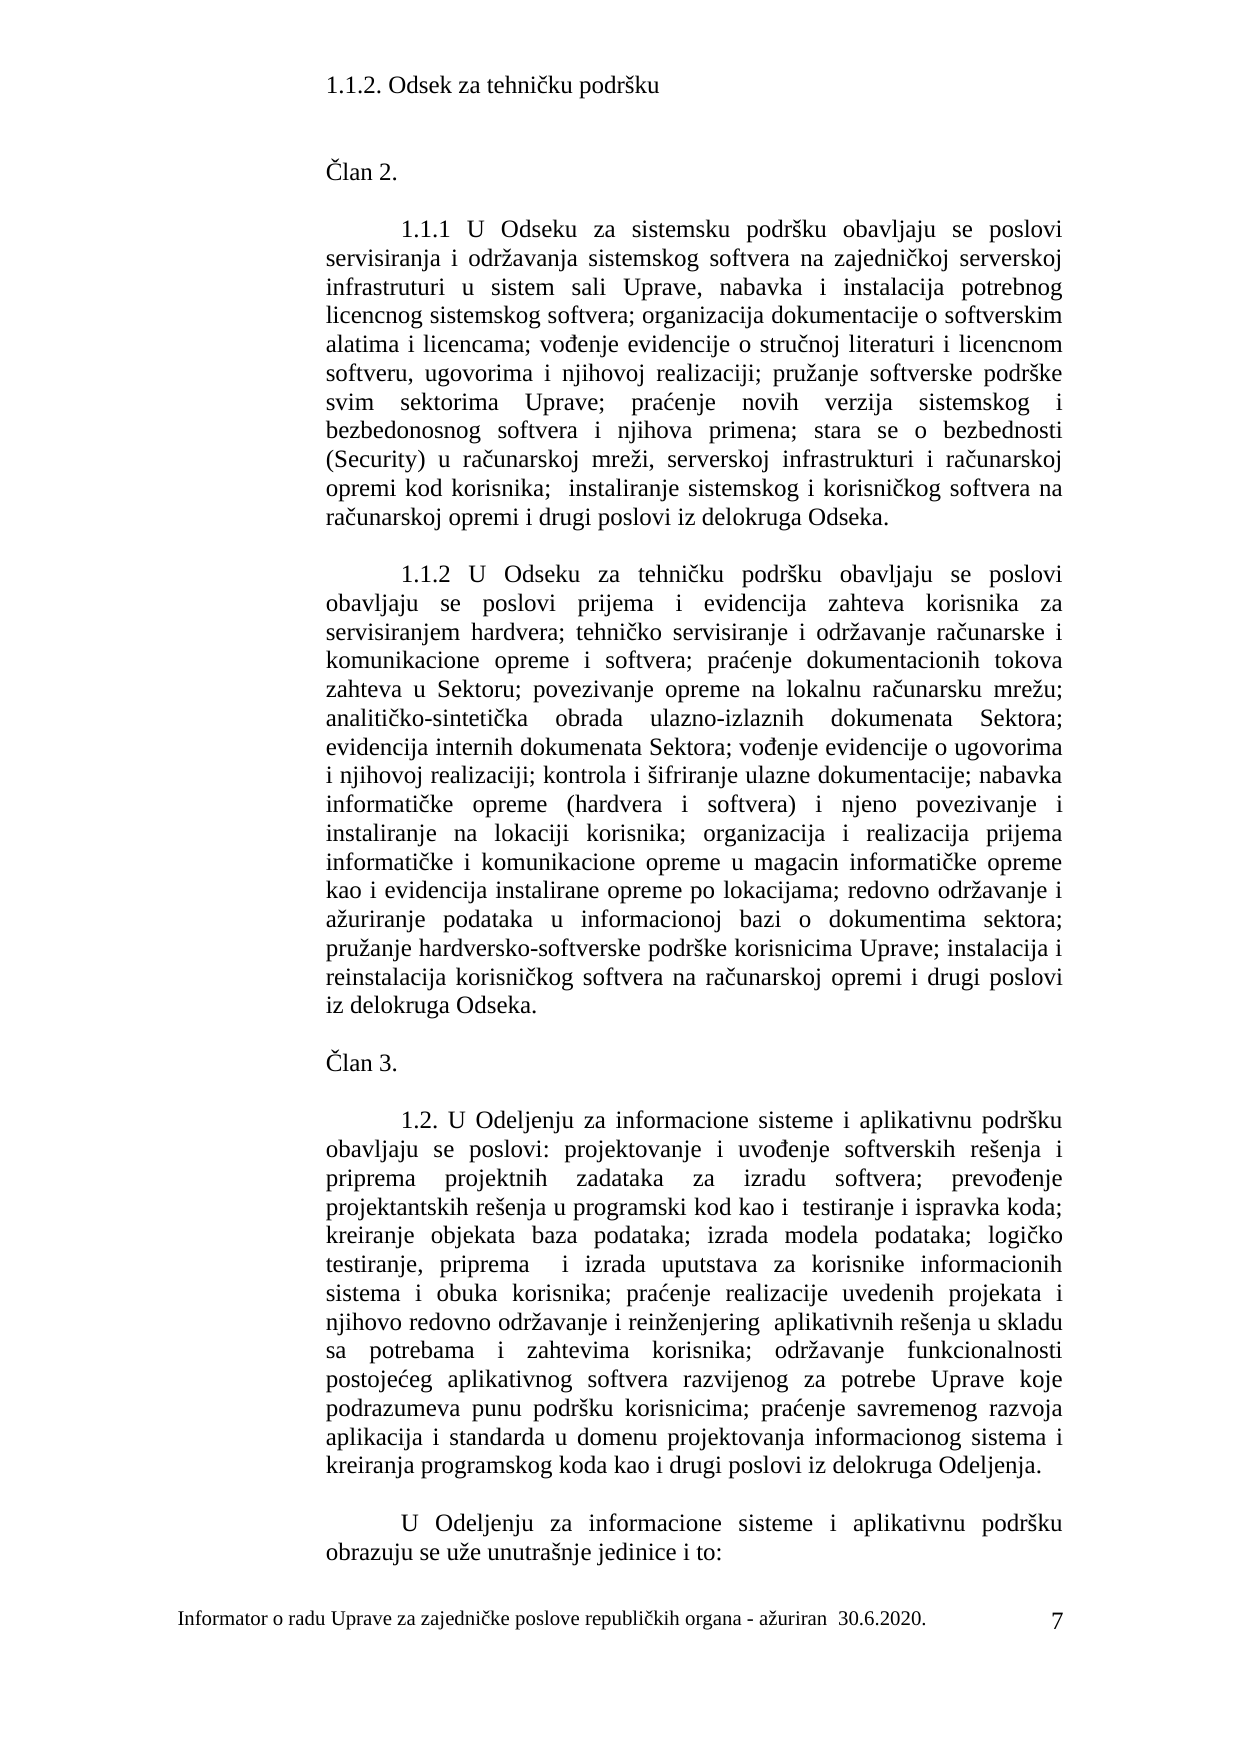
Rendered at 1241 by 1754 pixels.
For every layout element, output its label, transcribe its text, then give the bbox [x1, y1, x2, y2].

text Član 3. [326, 1048, 1063, 1077]
text 1.1.1 U Odseku za sistemsku podršku obavljaju se poslovi servisiranja i održavanja sistemskog softvera na zajedničkoj serverskoj infrastruturi u sistem sali Uprave, nabavka i instalacija potrebnog licencnog sistemskog softvera; organizacija dokumentacije o softverskim alatima i licencama; vođenje evidencije o stručnoj literaturi i licencnom softveru, ugovorima i njihovoj realizaciji; pružanje softverske podrške svim sektorima Uprave; praćenje novih verzija sistemskog i bezbedonosnog softvera i njihova primena; stara se o bezbednosti (Security) u računarskoj mreži, serverskoj infrastrukturi i računarskoj opremi kod korisnika; instaliranje sistemskog i korisničkog softvera na računarskoj opremi i drugi poslovi iz delokruga Odseka. [326, 214, 1063, 530]
text 1.1.2. Odsek za tehničku podršku [326, 70, 1063, 99]
text U Odeljenju za informacione sisteme i aplikativnu podršku obrazuju se uže unutrašnje jedinice i to: [326, 1508, 1063, 1565]
text 1.2. U Odeljenju za informacione sisteme i aplikativnu podršku obavljaju se poslovi: projektovanje i uvođenje softverskih rešenja i priprema projektnih zadataka za izradu softvera; prevođenje projektantskih rešenja u programski kod kao i testiranje i ispravka koda; kreiranje objekata baza podataka; izrada modela podataka; logičko testiranje, priprema i izrada uputstava za korisnike informacionih sistema i obuka korisnika; praćenje realizacije uvedenih projekata i njihovo redovno održavanje i reinženjering aplikativnih rešenja u skladu sa potrebama i zahtevima korisnika; održavanje funkcionalnosti postojećeg aplikativnog softvera razvijenog za potrebe Uprave koje podrazumeva punu podršku korisnicima; praćenje savremenog razvoja aplikacija i standarda u domenu projektovanja informacionog sistema i kreiranja programskog koda kao i drugi poslovi iz delokruga Odeljenja. [326, 1105, 1063, 1479]
text 1.1.2 U Odseku za tehničku podršku obavljaju se poslovi obavljaju se poslovi prijema i evidencija zahteva korisnika za servisiranjem hardvera; tehničko servisiranje i održavanje računarske i komunikacione opreme i softvera; praćenje dokumentacionih tokova zahteva u Sektoru; povezivanje opreme na lokalnu računarsku mrežu; analitičko-sintetička obrada ulazno-izlaznih dokumenata Sektora; evidencija internih dokumenata Sektora; vođenje evidencije o ugovorima i njihovoj realizaciji; kontrola i šifriranje ulazne dokumentacije; nabavka informatičke opreme (hardvera i softvera) i njeno povezivanje i instaliranje na lokaciji korisnika; organizacija i realizacija prijema informatičke i komunikacione opreme u magacin informatičke opreme kao i evidencija instalirane opreme po lokacijama; redovno održavanje i ažuriranje podataka u informacionoj bazi o dokumentima sektora; pružanje hardversko-softverske podrške korisnicima Uprave; instalacija i reinstalacija korisničkog softvera na računarskoj opremi i drugi poslovi iz delokruga Odseka. [326, 559, 1063, 1019]
text Član 2. [326, 157, 1063, 185]
